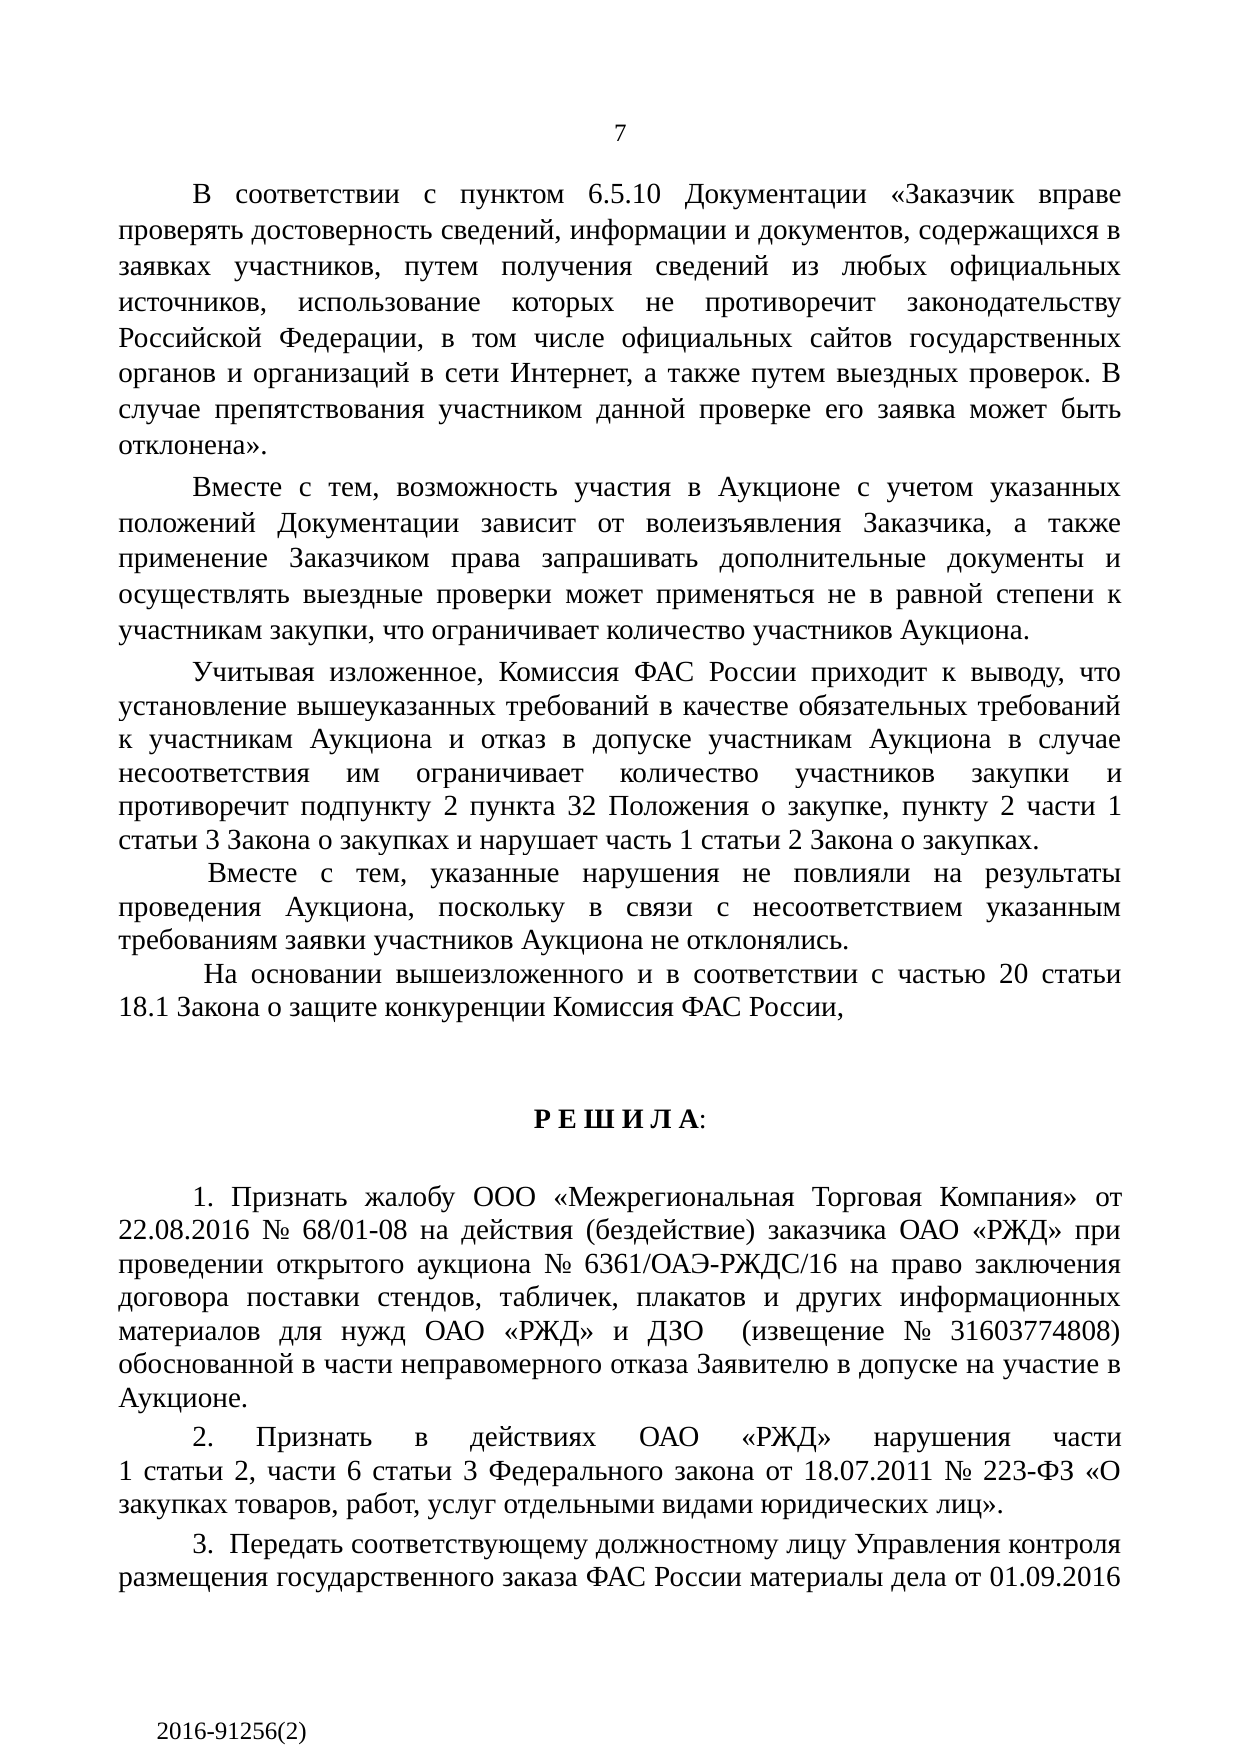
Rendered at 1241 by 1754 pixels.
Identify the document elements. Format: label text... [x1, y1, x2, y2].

text Вместе с тем, возможность участия в Аукционе с учетом указанных положений Документации зависит от волеизъявления Заказчика, а также применение Заказчиком права запрашивать дополнительные документы и осуществлять выездные проверки может применяться не в равной степени к участникам закупки, что ограничивает количество участников Аукциона. [118, 469, 1122, 646]
text 3. Передать соответствующему должностному лицу Управления контроля размещения государственного заказа ФАС России материалы дела от 01.09.2016 [118, 1526, 1122, 1593]
text Р Е Ш И Л А: [118, 1102, 1122, 1135]
text В соответствии с пунктом 6.5.10 Документации «Заказчик вправе проверять достоверность сведений, информации и документов, содержащихся в заявках участников, путем получения сведений из любых официальных источников, использование которых не противоречит законодательству Российской Федерации, в том числе официальных сайтов государственных органов и организаций в сети Интернет, а также путем выездных проверок. В случае препятствования участником данной проверке его заявка может быть отклонена». [118, 176, 1122, 461]
text Вместе с тем, указанные нарушения не повлияли на результаты проведения Аукциона, поскольку в связи с несоответствием указанным требованиям заявки участников Аукциона не отклонялись. [118, 855, 1122, 956]
text 1. Признать жалобу ООО «Межрегиональная Торговая Компания» от 22.08.2016 № 68/01-08 на действия (бездействие) заказчика ОАО «РЖД» при проведении открытого аукциона № 6361/ОАЭ-РЖДС/16 на право заключения договора поставки стендов, табличек, плакатов и других информационных материалов для нужд ОАО «РЖД» и ДЗО (извещение № 31603774808) обоснованной в части неправомерного отказа Заявителю в допуске на участие в Аукционе. [118, 1179, 1122, 1414]
text Учитывая изложенное, Комиссия ФАС России приходит к выводу, что установление вышеуказанных требований в качестве обязательных требований к участникам Аукциона и отказ в допуске участникам Аукциона в случае несоответствия им ограничивает количество участников закупки и противоречит подпункту 2 пункта 32 Положения о закупке, пункту 2 части 1 статьи 3 Закона о закупках и нарушает часть 1 статьи 2 Закона о закупках. [118, 654, 1122, 855]
text 2. Признать в действиях ОАО «РЖД» нарушения части 1 статьи 2, части 6 статьи 3 Федерального закона от 18.07.2011 № 223-ФЗ «О закупках товаров, работ, услуг отдельными видами юридических лиц». [118, 1419, 1122, 1520]
text На основании вышеизложенного и в соответствии с частью 20 статьи 18.1 Закона о защите конкуренции Комиссия ФАС России, [118, 956, 1122, 1023]
